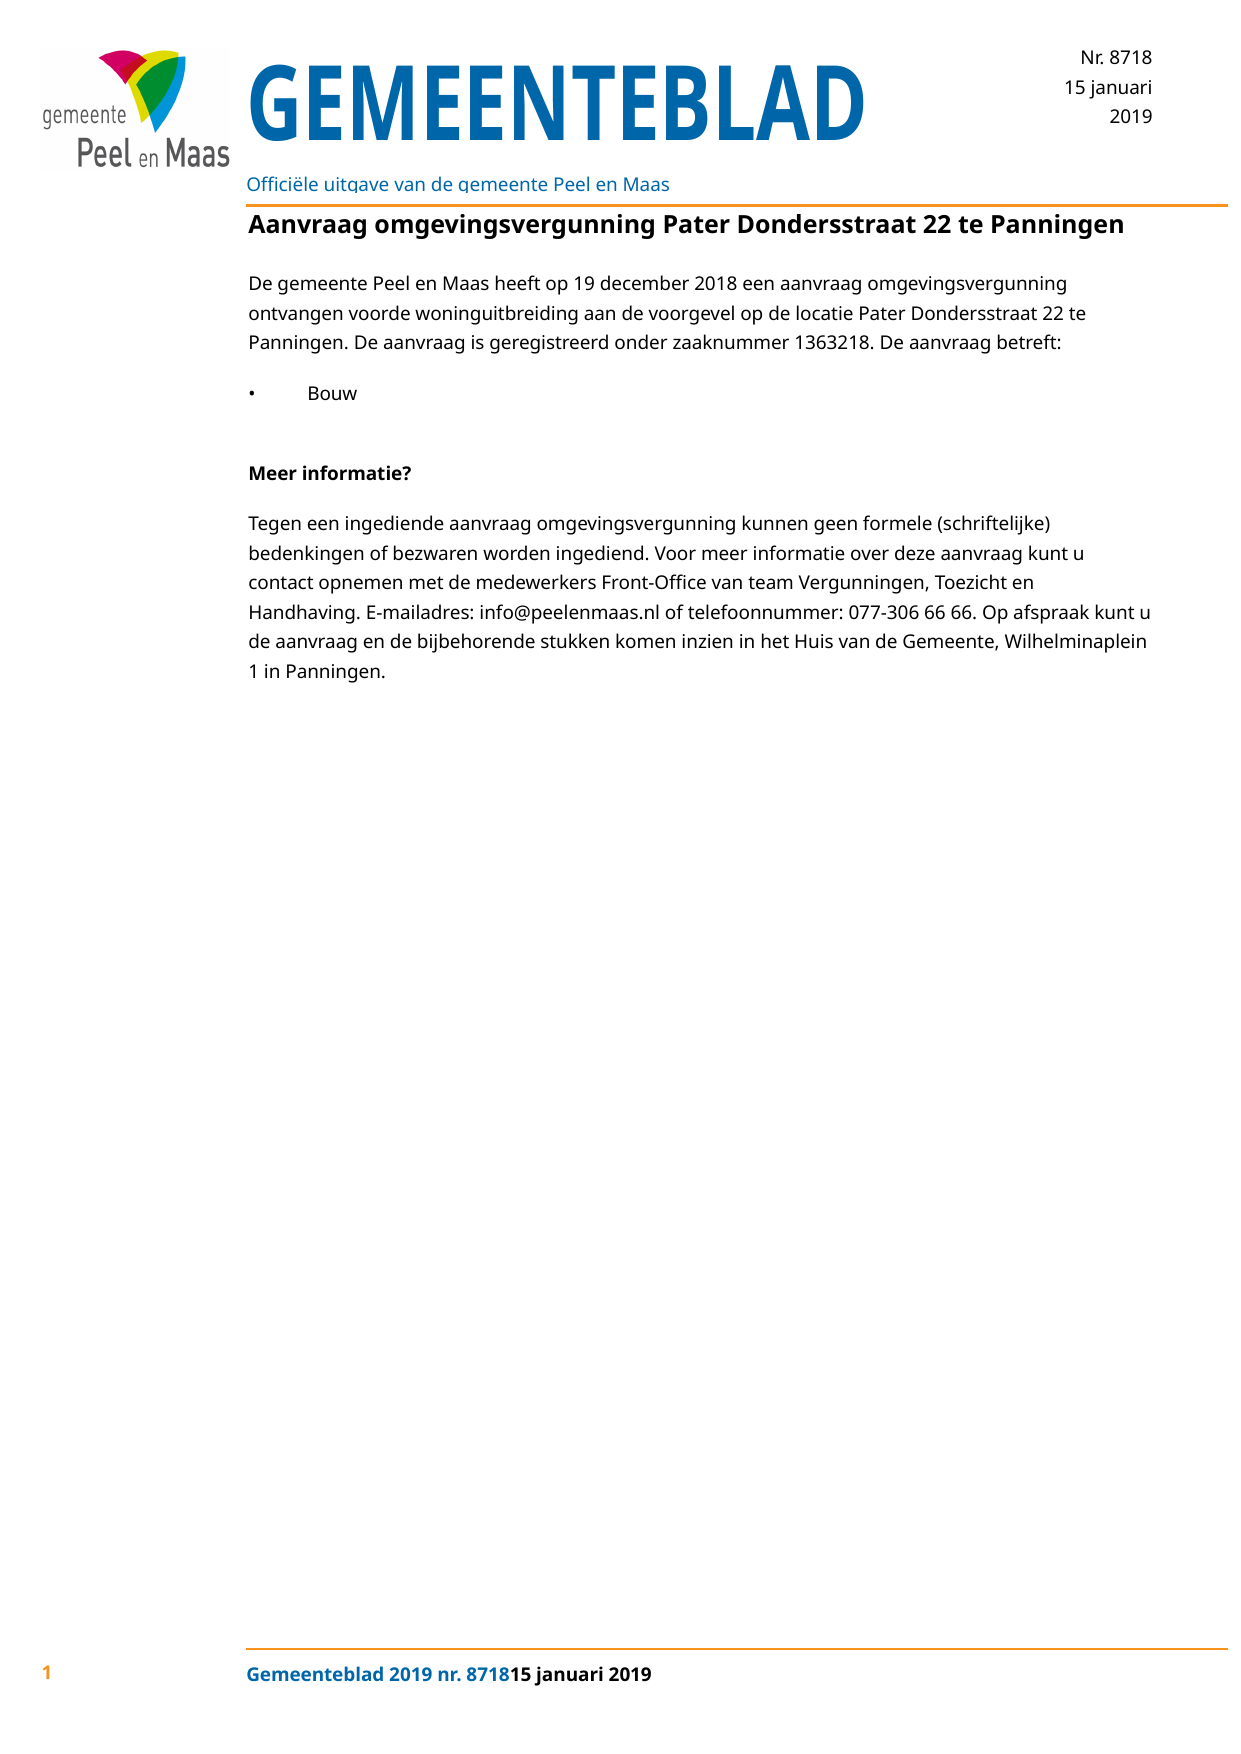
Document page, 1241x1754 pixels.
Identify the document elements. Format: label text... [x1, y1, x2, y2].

text Aanvraag omgevingsvergunning Pater Dondersstraat 22 te Panningen [248, 207, 1152, 241]
picture [41, 47, 231, 172]
list Bouw [248, 380, 1152, 406]
text De gemeente Peel en Maas heeft op 19 december 2018 een aanvraag omgevingsvergunning ontvangen voorde woninguitbreiding aan de voorgevel op de locatie Pater Dondersstraat 22 te Panningen. De aanvraag is geregistreerd onder zaaknummer 1363218. De aanvraag betreft: [248, 270, 1152, 355]
text Tegen een ingediende aanvraag omgevingsvergunning kunnen geen formele (schriftelijke) bedenkingen of bezwaren worden ingediend. Voor meer informatie over deze aanvraag kunt u contact opnemen met de medewerkers Front-Office van team Vergunningen, Toezicht en Handhaving. E-mailadres: info@peelenmaas.nl of telefoonnummer: 077-306 66 66. Op afspraak kunt u de aanvraag en de bijbehorende stukken komen inzien in het Huis van de Gemeente, Wilhelminaplein 1 in Panningen. [248, 510, 1152, 684]
text Meer informatie? [248, 460, 1152, 486]
